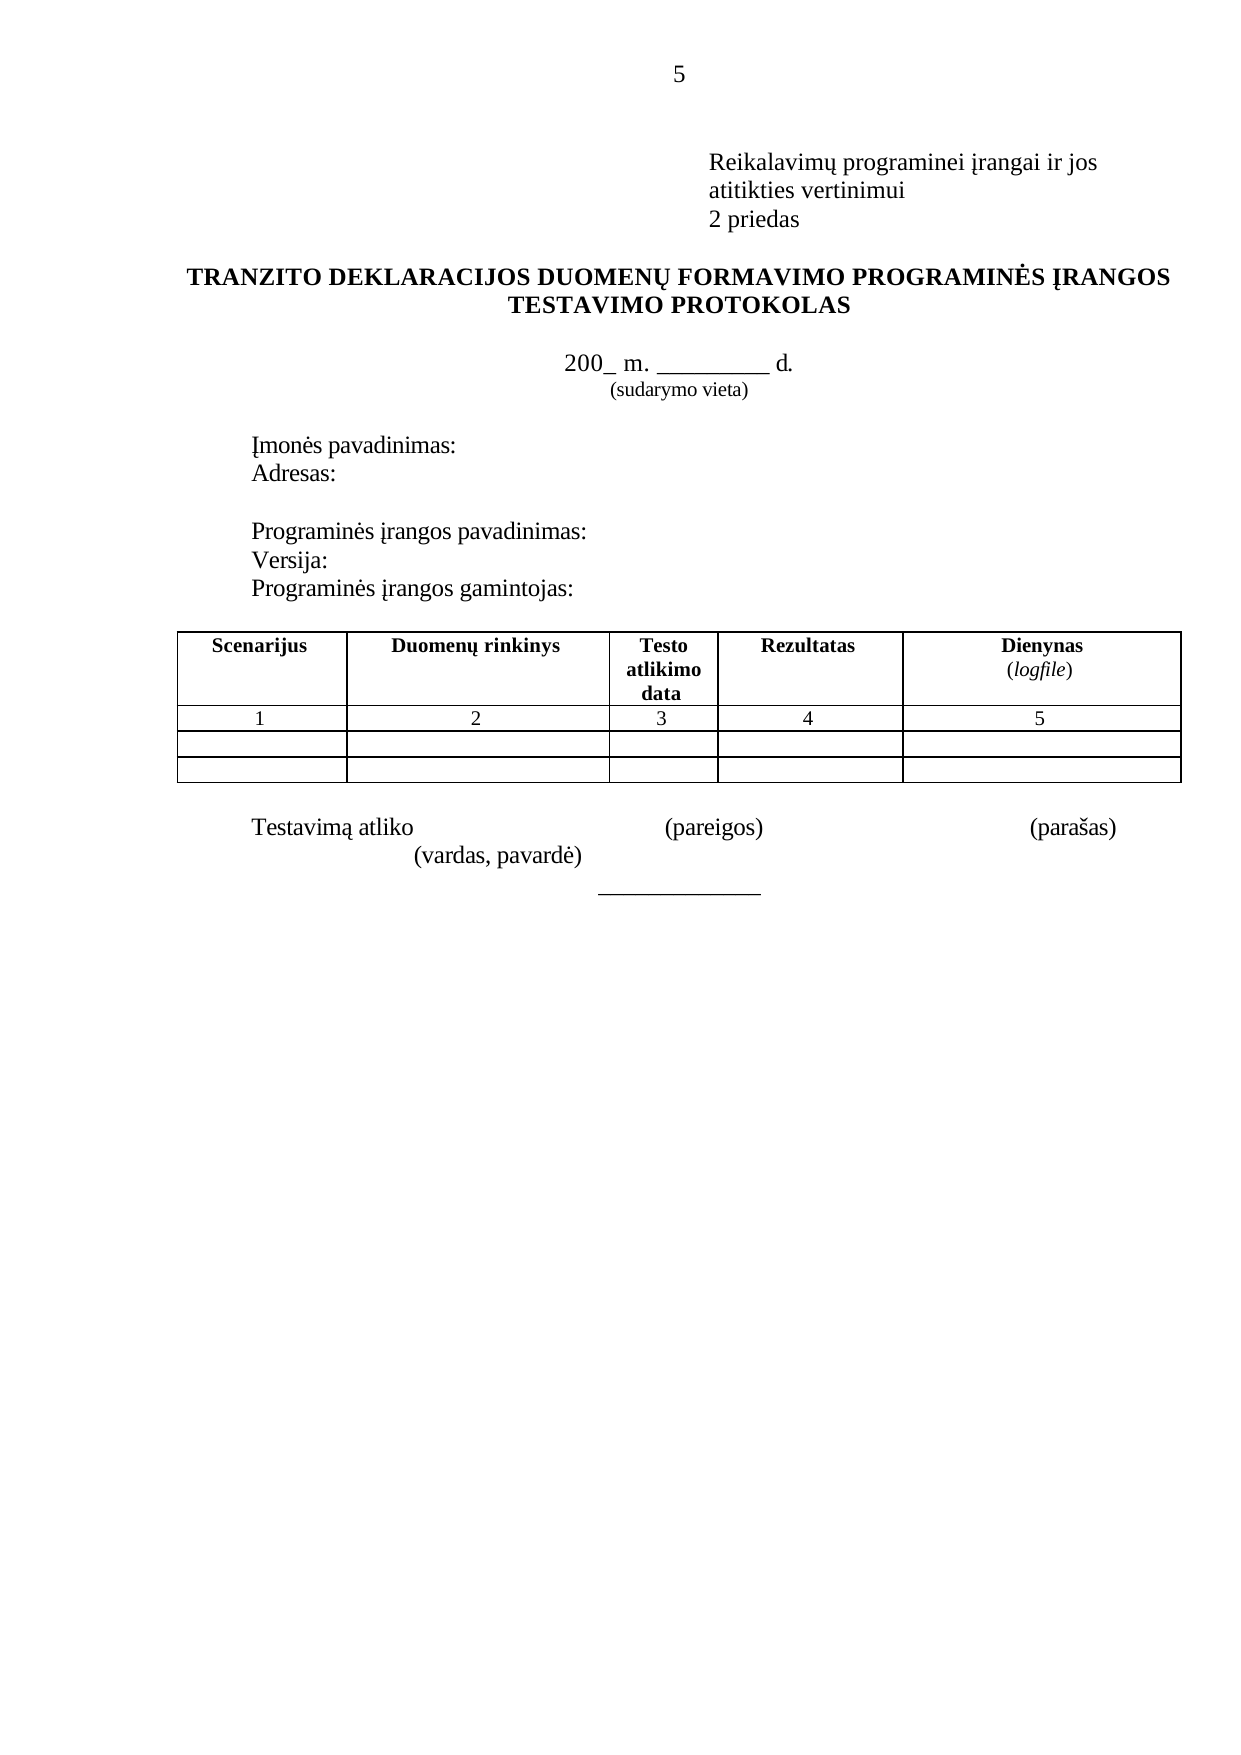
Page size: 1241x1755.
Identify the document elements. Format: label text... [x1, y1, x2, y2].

text _____________ [177, 869, 1181, 898]
table_cell [605, 732, 609, 756]
text Programinės įrangos gamintojas: [177, 573, 1181, 602]
text 200_ m. _________ d. [177, 348, 1181, 377]
table_header Duomenų rinkinys [348, 633, 609, 705]
text Programinės įrangos pavadinimas: [177, 516, 1181, 545]
text atitikties vertinimui [177, 176, 1181, 204]
text Reikalavimų programinei įrangai ir jos [177, 147, 1181, 176]
text Versija: [177, 545, 1181, 573]
text 2 priedas [177, 204, 1181, 233]
table_header Dienynas (logfile) [904, 633, 1180, 705]
text Testavimą atliko (pareigos) (parašas) (vardas, pavardė) [177, 812, 1181, 869]
text TRANZITO DEKLARACIJOS DUOMENŲ FORMAVIMO PROGRAMINĖS ĮRANGOS TESTAVIMO PROTOKOLAS [177, 262, 1181, 319]
table_cell 2 [605, 706, 609, 730]
text Adresas: [177, 458, 1181, 487]
table_header Scenarijus [178, 633, 346, 705]
table_header Rezultatas [719, 633, 902, 705]
table_cell [610, 732, 614, 756]
text Įmonės pavadinimas: [177, 430, 1181, 458]
table_cell 3 [610, 706, 614, 730]
table_cell [605, 758, 609, 782]
text (sudarymo vieta) [177, 377, 1181, 401]
table_cell [610, 758, 614, 782]
